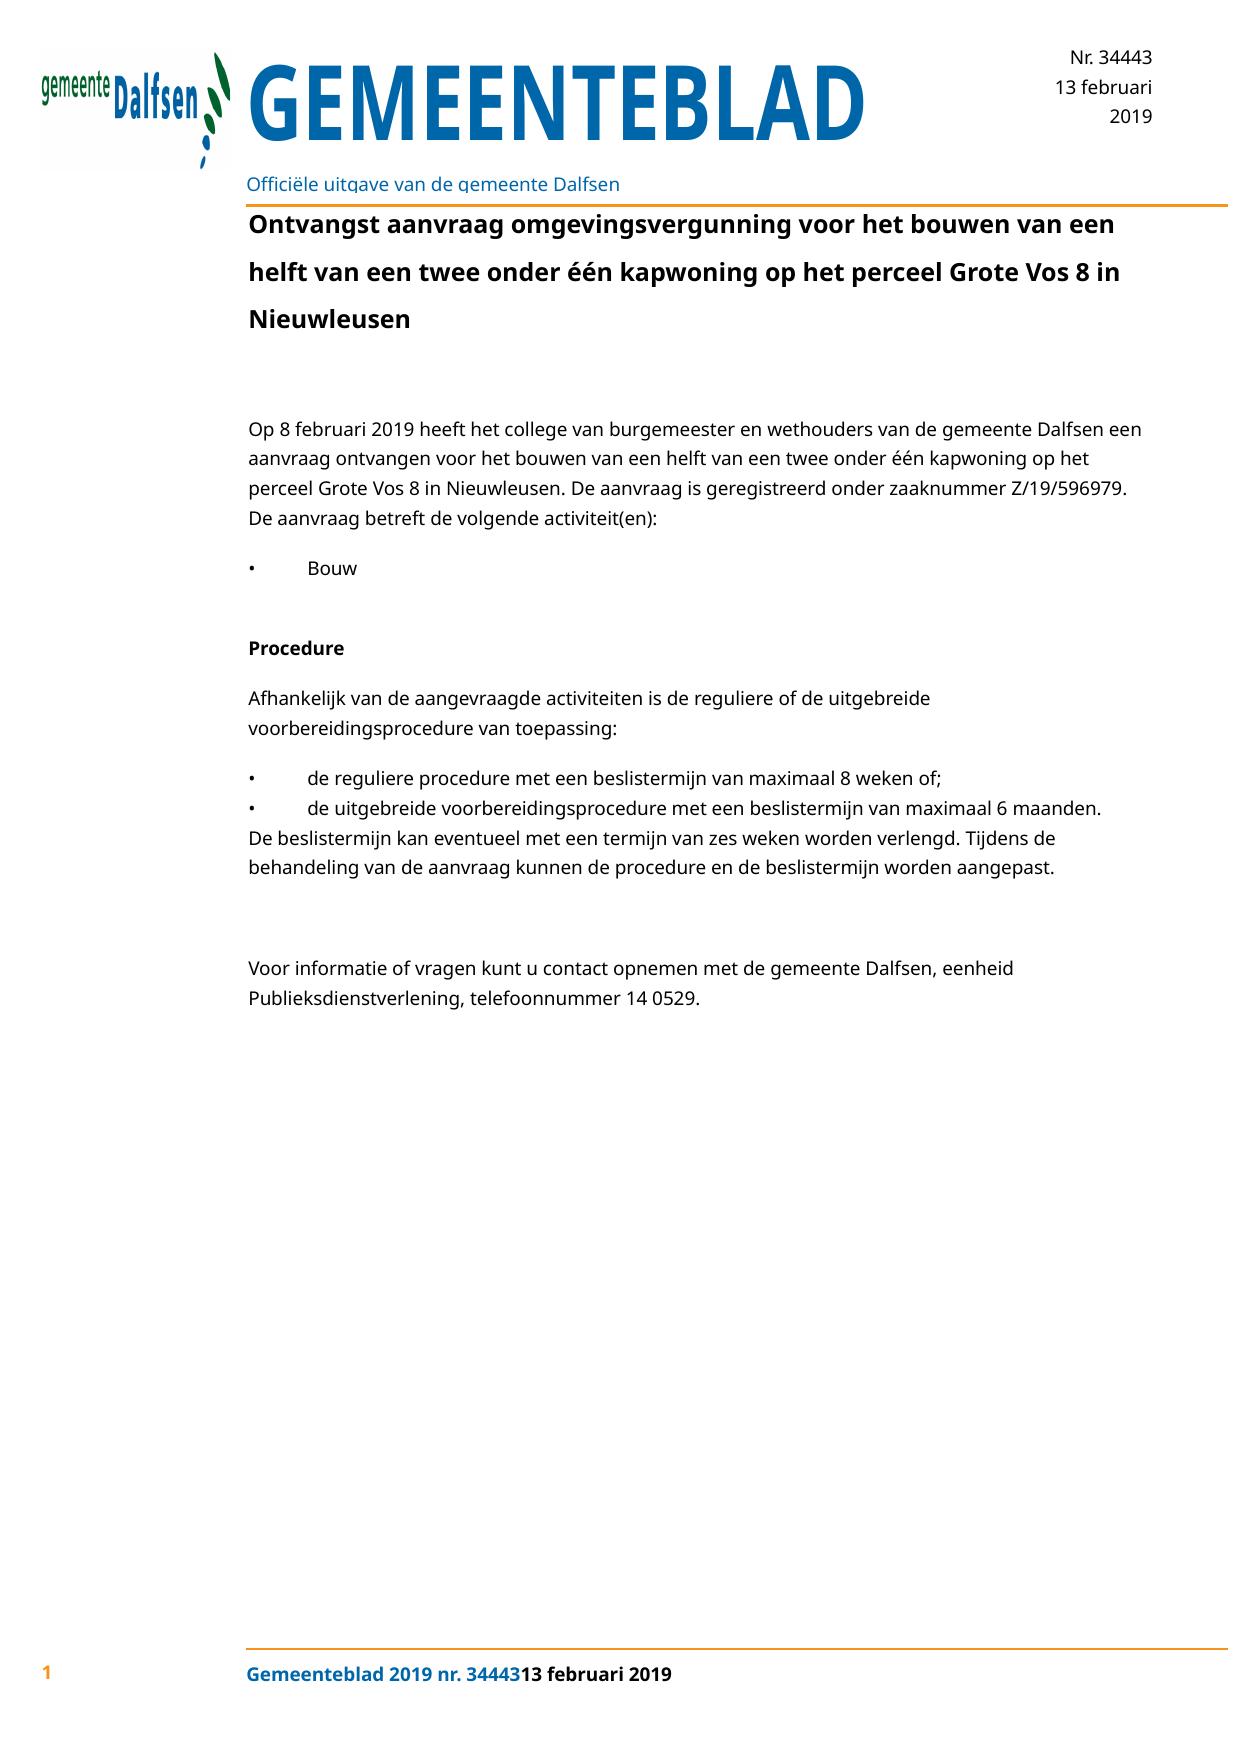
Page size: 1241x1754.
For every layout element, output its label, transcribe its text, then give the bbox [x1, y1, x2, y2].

text Op 8 februari 2019 heeft het college van burgemeester en wethouders van de gemeente Dalfsen een aanvraag ontvangen voor het bouwen van een helft van een twee onder één kapwoning op het perceel Grote Vos 8 in Nieuwleusen. De aanvraag is geregistreerd onder zaaknummer Z/19/596979. De aanvraag betreft de volgende activiteit(en): [248, 416, 1152, 530]
text Ontvangst aanvraag omgevingsvergunning voor het bouwen van een helft van een twee onder één kapwoning op het perceel Grote Vos 8 in Nieuwleusen [248, 207, 1152, 336]
list Bouw [248, 555, 1152, 581]
text Procedure [248, 635, 1152, 661]
picture [41, 47, 231, 172]
text Voor informatie of vragen kunt u contact opnemen met de gemeente Dalfsen, eenheid Publieksdienstverlening, telefoonnummer 14 0529. [248, 955, 1152, 1010]
list de uitgebreide voorbereidingsprocedure met een beslistermijn van maximaal 6 maanden. [248, 795, 1152, 821]
list de reguliere procedure met een beslistermijn van maximaal 8 weken of; [248, 766, 1152, 791]
text Afhankelijk van de aangevraagde activiteiten is de reguliere of de uitgebreide voorbereidingsprocedure van toepassing: [248, 686, 1152, 741]
text De beslistermijn kan eventueel met een termijn van zes weken worden verlengd. Tijdens de behandeling van de aanvraag kunnen de procedure en de beslistermijn worden aangepast. [248, 825, 1152, 880]
